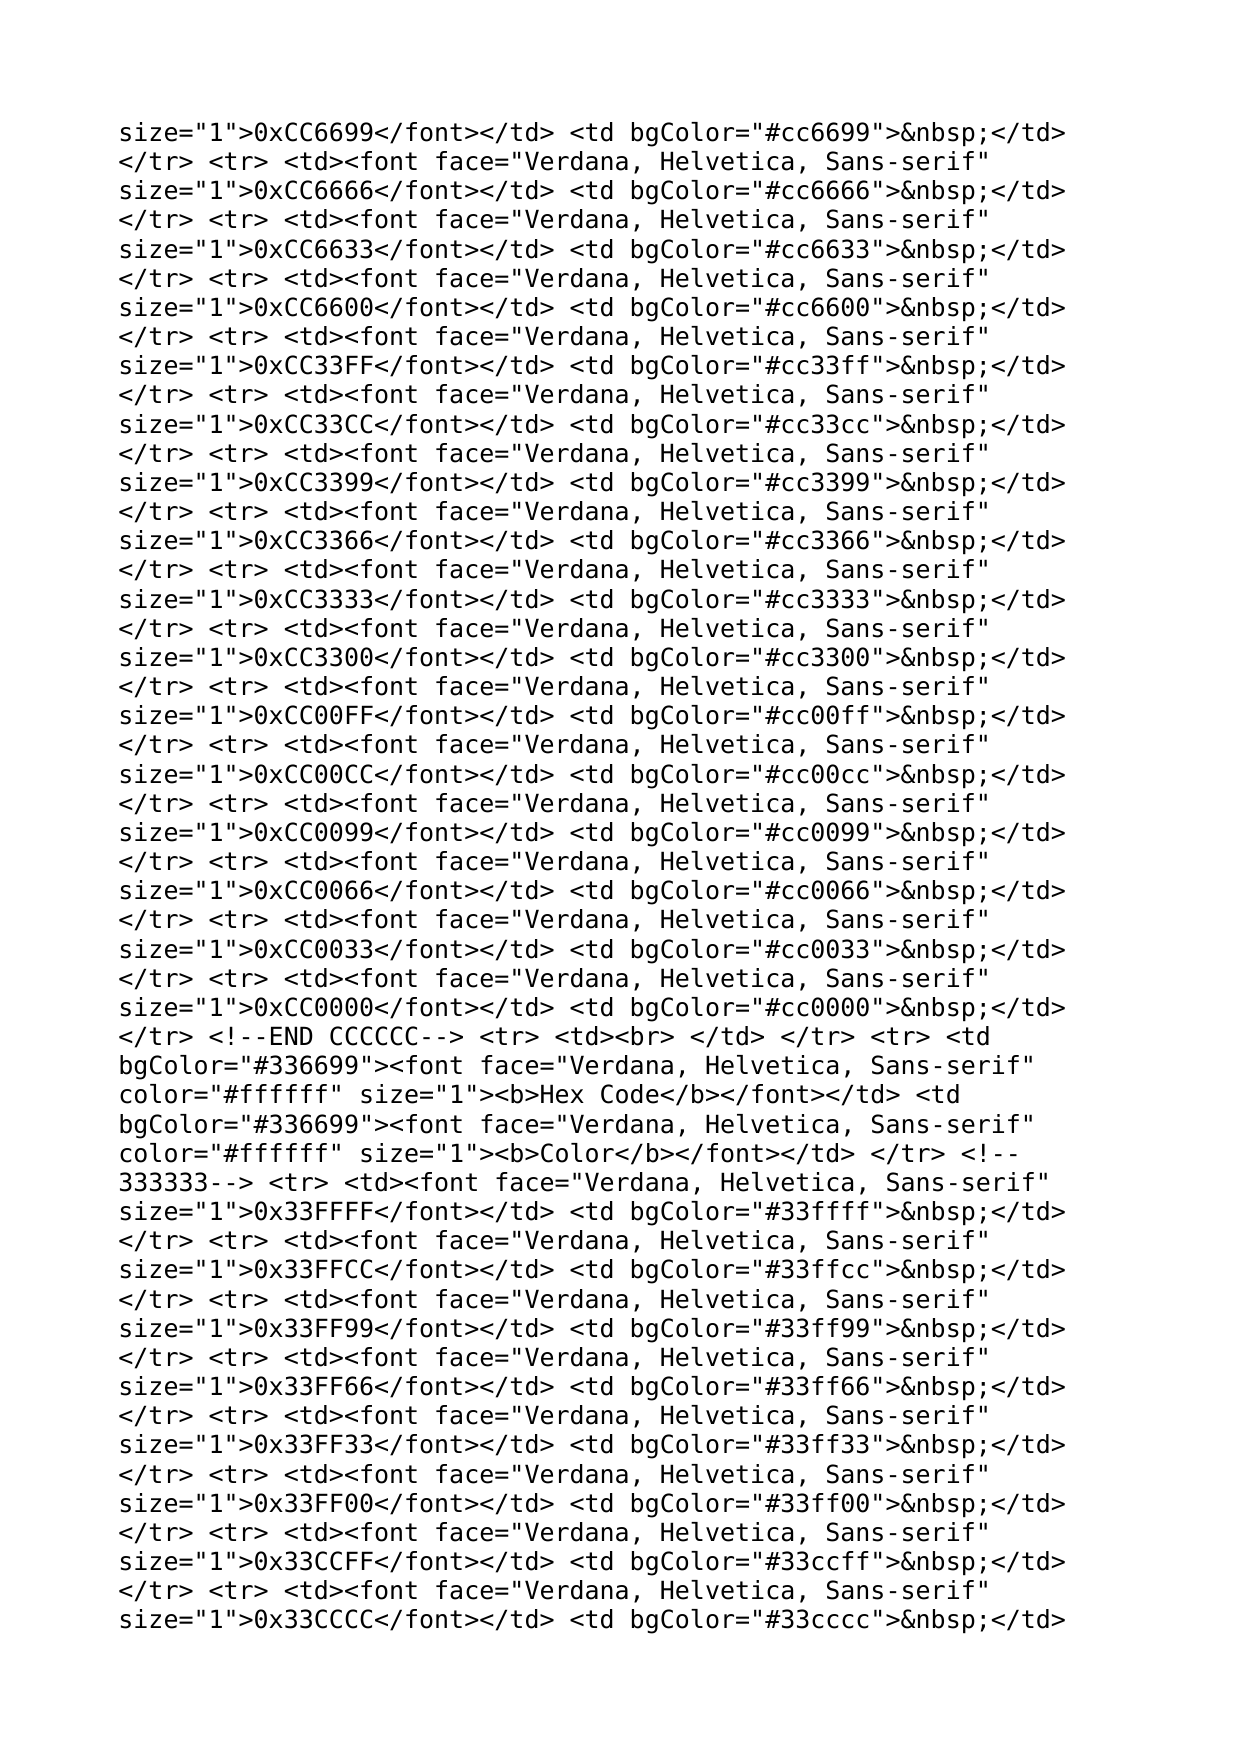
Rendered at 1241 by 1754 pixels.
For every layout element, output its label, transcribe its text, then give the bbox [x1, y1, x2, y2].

text size="1">0xCC6699</font></td> <td bgColor="#cc6699">&nbsp;</td> </tr> <tr> <td><font face="Verdana, Helvetica, Sans-serif" size="1">0xCC6666</font></td> <td bgColor="#cc6666">&nbsp;</td> </tr> <tr> <td><font face="Verdana, Helvetica, Sans-serif" size="1">0xCC6633</font></td> <td bgColor="#cc6633">&nbsp;</td> </tr> <tr> <td><font face="Verdana, Helvetica, Sans-serif" size="1">0xCC6600</font></td> <td bgColor="#cc6600">&nbsp;</td> </tr> <tr> <td><font face="Verdana, Helvetica, Sans-serif" size="1">0xCC33FF</font></td> <td bgColor="#cc33ff">&nbsp;</td> </tr> <tr> <td><font face="Verdana, Helvetica, Sans-serif" size="1">0xCC33CC</font></td> <td bgColor="#cc33cc">&nbsp;</td> </tr> <tr> <td><font face="Verdana, Helvetica, Sans-serif" size="1">0xCC3399</font></td> <td bgColor="#cc3399">&nbsp;</td> </tr> <tr> <td><font face="Verdana, Helvetica, Sans-serif" size="1">0xCC3366</font></td> <td bgColor="#cc3366">&nbsp;</td> </tr> <tr> <td><font face="Verdana, Helvetica, Sans-serif" size="1">0xCC3333</font></td> <td bgColor="#cc3333">&nbsp;</td> </tr> <tr> <td><font face="Verdana, Helvetica, Sans-serif" size="1">0xCC3300</font></td> <td bgColor="#cc3300">&nbsp;</td> </tr> <tr> <td><font face="Verdana, Helvetica, Sans-serif" size="1">0xCC00FF</font></td> <td bgColor="#cc00ff">&nbsp;</td> </tr> <tr> <td><font face="Verdana, Helvetica, Sans-serif" size="1">0xCC00CC</font></td> <td bgColor="#cc00cc">&nbsp;</td> </tr> <tr> <td><font face="Verdana, Helvetica, Sans-serif" size="1">0xCC0099</font></td> <td bgColor="#cc0099">&nbsp;</td> </tr> <tr> <td><font face="Verdana, Helvetica, Sans-serif" size="1">0xCC0066</font></td> <td bgColor="#cc0066">&nbsp;</td> </tr> <tr> <td><font face="Verdana, Helvetica, Sans-serif" size="1">0xCC0033</font></td> <td bgColor="#cc0033">&nbsp;</td> </tr> <tr> <td><font face="Verdana, Helvetica, Sans-serif" size="1">0xCC0000</font></td> <td bgColor="#cc0000">&nbsp;</td> </tr> <!--END CCCCCC--> <tr> <td><br> </td> </tr> <tr> <td bgColor="#336699"><font face="Verdana, Helvetica, Sans-serif" color="#ffffff" size="1"><b>Hex Code</b></font></td> <td bgColor="#336699"><font face="Verdana, Helvetica, Sans-serif" color="#ffffff" size="1"><b>Color</b></font></td> </tr> <!--333333--> <tr> <td><font face="Verdana, Helvetica, Sans-serif" size="1">0x33FFFF</font></td> <td bgColor="#33ffff">&nbsp;</td> </tr> <tr> <td><font face="Verdana, Helvetica, Sans-serif" size="1">0x33FFCC</font></td> <td bgColor="#33ffcc">&nbsp;</td> </tr> <tr> <td><font face="Verdana, Helvetica, Sans-serif" size="1">0x33FF99</font></td> <td bgColor="#33ff99">&nbsp;</td> </tr> <tr> <td><font face="Verdana, Helvetica, Sans-serif" size="1">0x33FF66</font></td> <td bgColor="#33ff66">&nbsp;</td> </tr> <tr> <td><font face="Verdana, Helvetica, Sans-serif" size="1">0x33FF33</font></td> <td bgColor="#33ff33">&nbsp;</td> </tr> <tr> <td><font face="Verdana, Helvetica, Sans-serif" size="1">0x33FF00</font></td> <td bgColor="#33ff00">&nbsp;</td> </tr> <tr> <td><font face="Verdana, Helvetica, Sans-serif" size="1">0x33CCFF</font></td> <td bgColor="#33ccff">&nbsp;</td> </tr> <tr> <td><font face="Verdana, Helvetica, Sans-serif" size="1">0x33CCCC</font></td> <td bgColor="#33cccc">&nbsp;</td> [118, 118, 1122, 1635]
